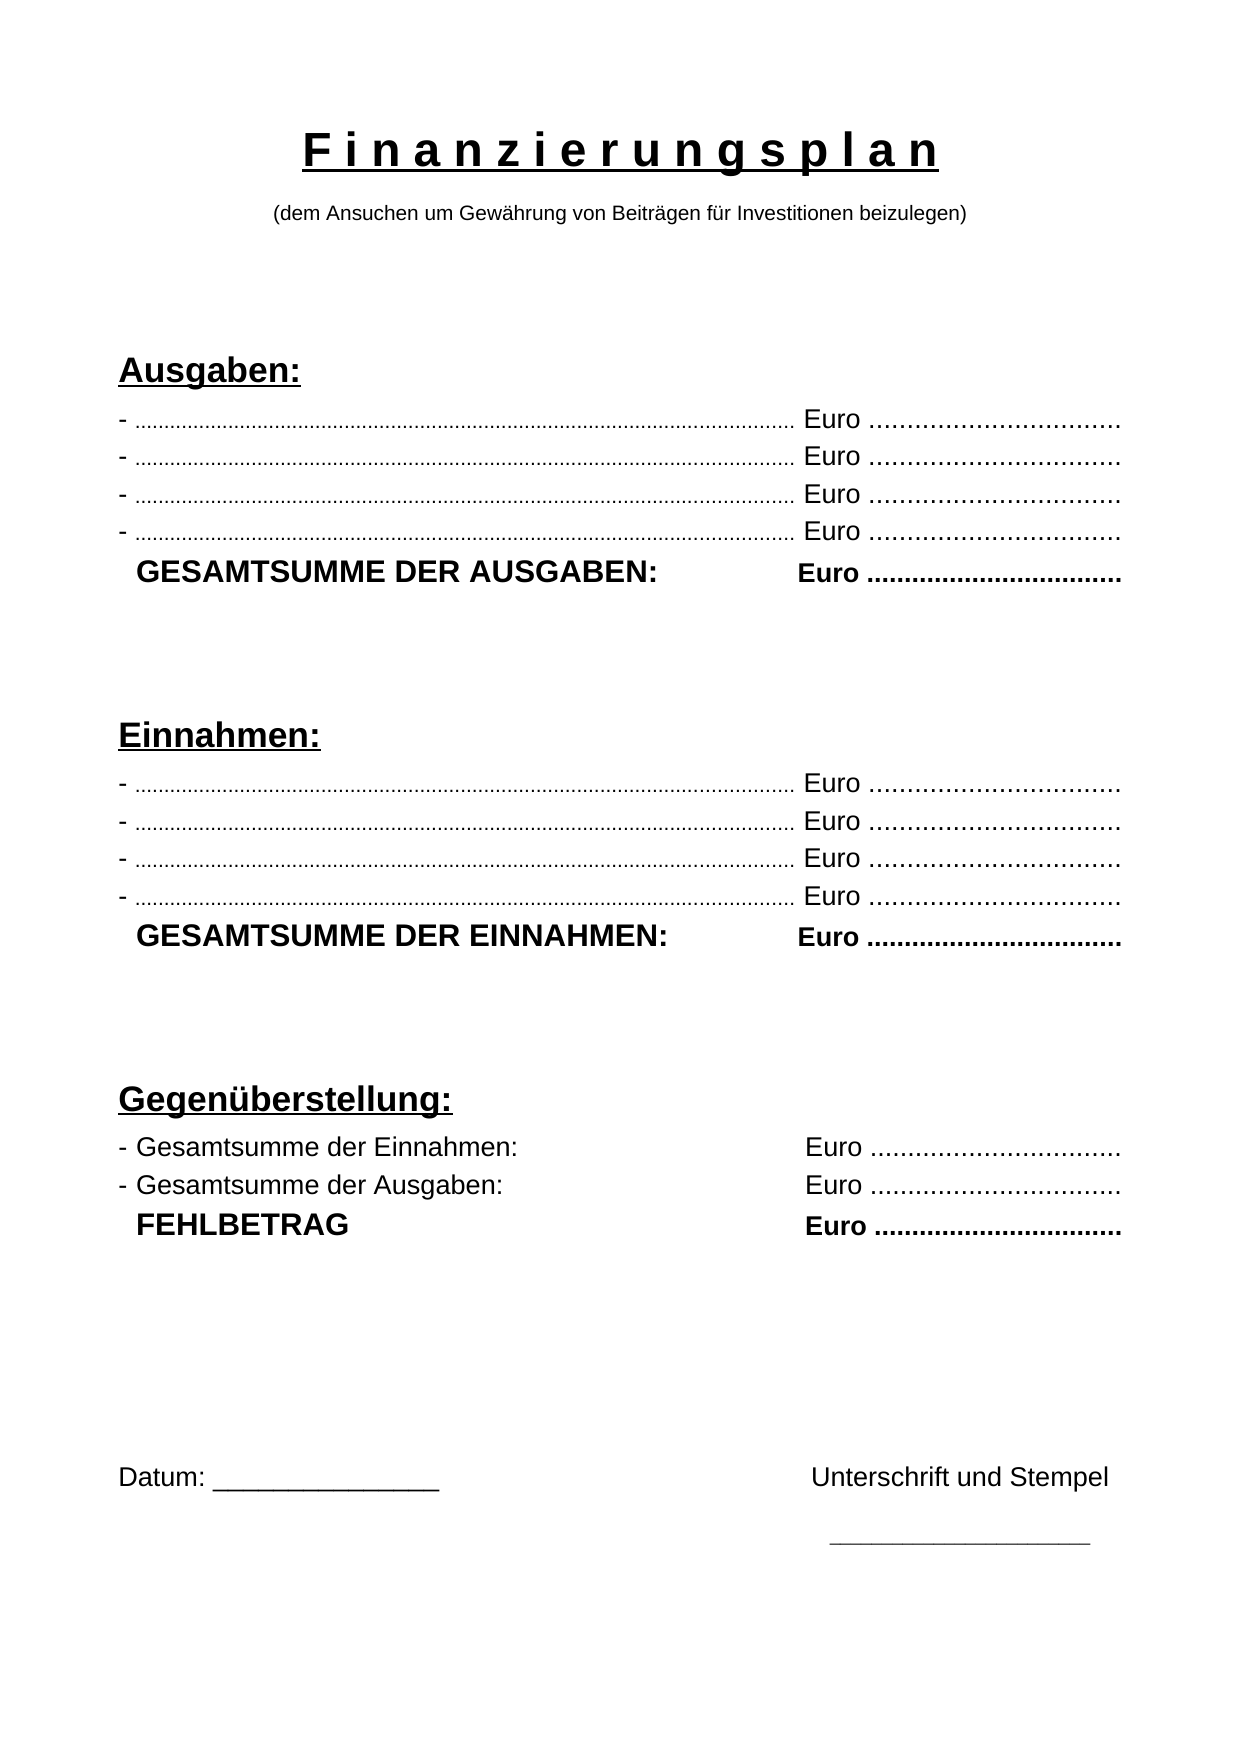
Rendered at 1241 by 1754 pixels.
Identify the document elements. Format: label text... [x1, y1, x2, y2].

text - Euro [118, 804, 1122, 836]
text Gegenüberstellung: [118, 1078, 1122, 1119]
text - Euro [118, 767, 1122, 798]
text - Euro [118, 478, 1122, 509]
text GESAMTSUMME DER AUSGABEN: Euro [136, 553, 1122, 589]
text - Euro [118, 842, 1122, 873]
text FEHLBETRAG Euro [136, 1206, 1122, 1242]
text F i n a n z i e r u n g s p l a n [118, 122, 1122, 177]
text - Euro [118, 403, 1122, 434]
text Datum: _______________ Unterschrift und Stempel [118, 1461, 1122, 1492]
text _________________________ [118, 1523, 1122, 1547]
text - Gesamtsumme der Einnahmen: Euro [118, 1131, 1122, 1162]
text - Euro [118, 879, 1122, 911]
text - Euro [118, 515, 1122, 547]
text (dem Ansuchen um Gewährung von Beiträgen für Investitionen beizulegen) [118, 201, 1122, 224]
text Ausgaben: [118, 349, 1122, 390]
text Einnahmen: [118, 714, 1122, 754]
text - Gesamtsumme der Ausgaben: Euro [118, 1169, 1122, 1200]
text GESAMTSUMME DER EINNAHMEN: Euro [136, 917, 1122, 953]
text - Euro [118, 440, 1122, 472]
